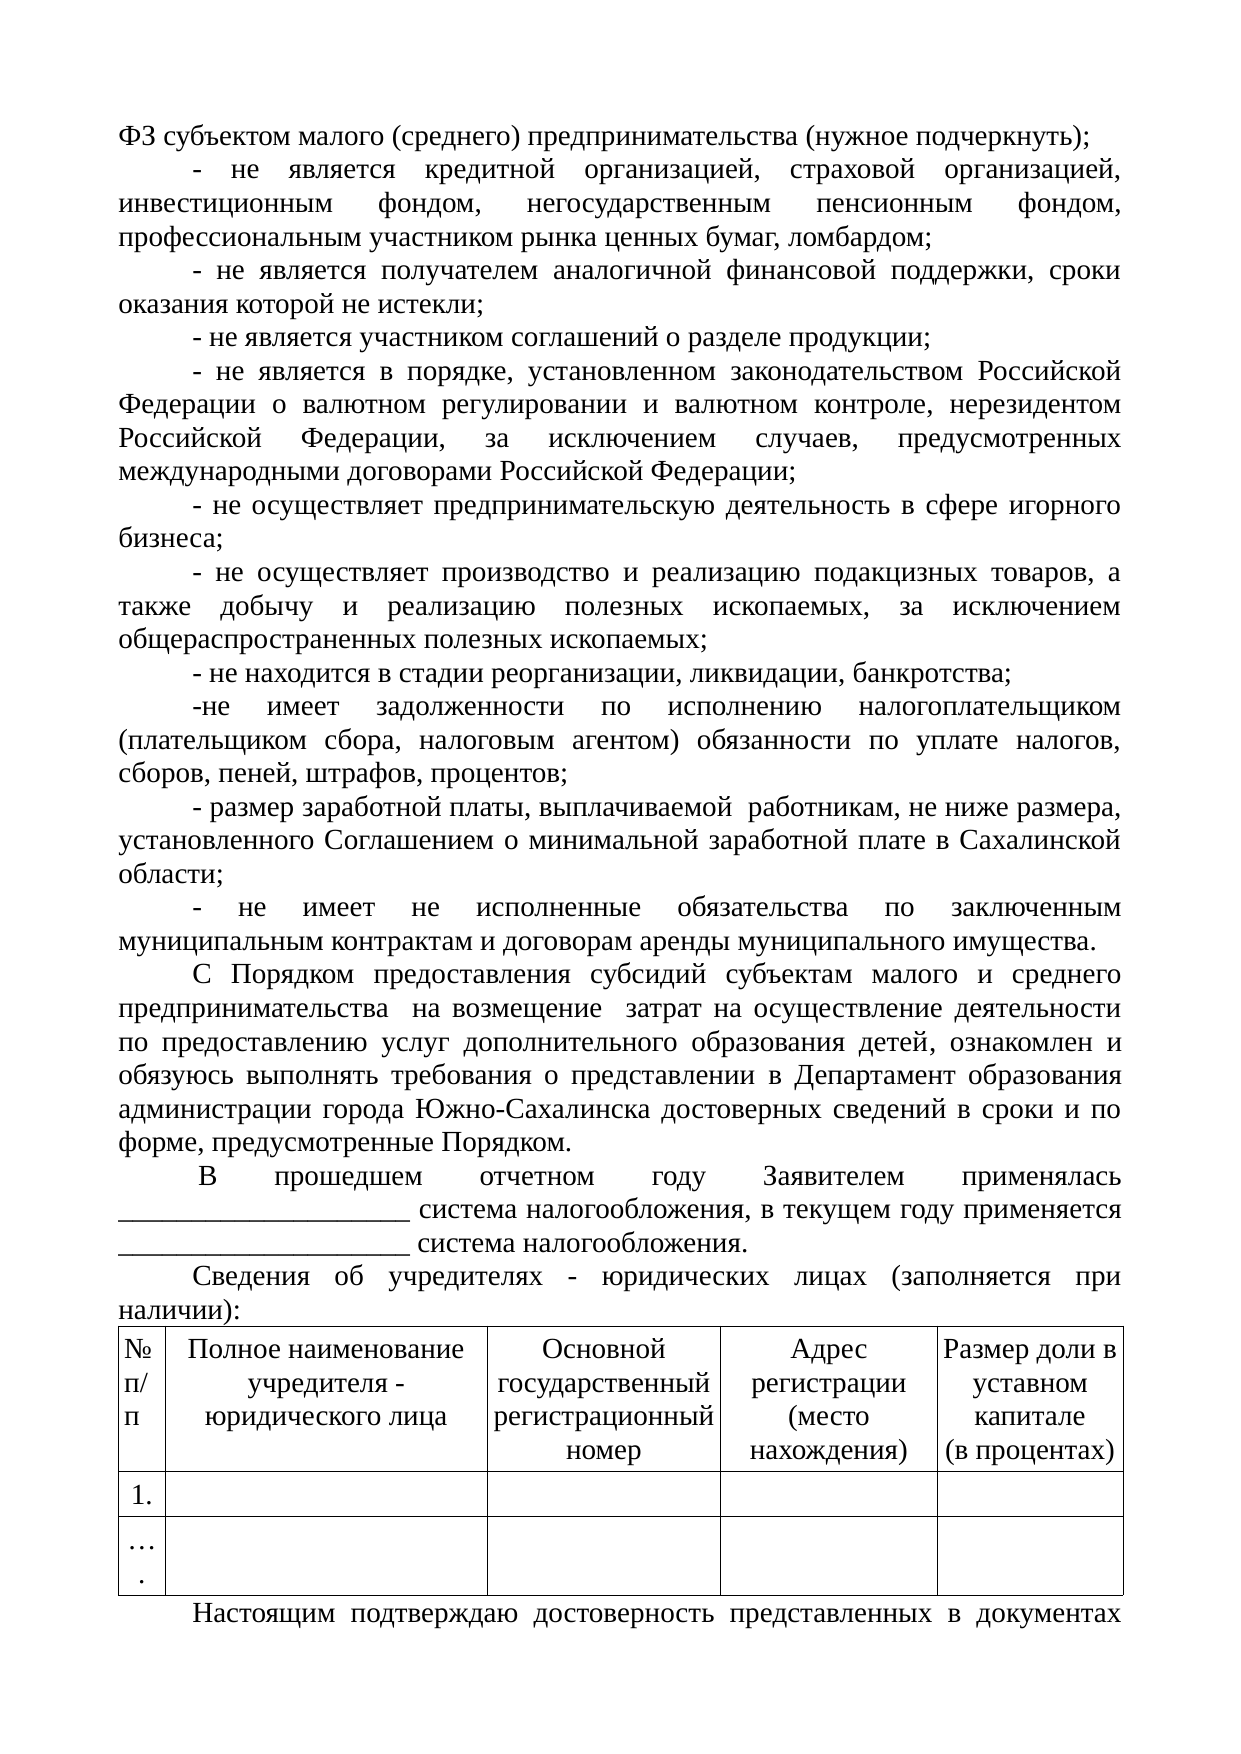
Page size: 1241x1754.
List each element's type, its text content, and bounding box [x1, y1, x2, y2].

text В прошедшем отчетном году Заявителем применялась ____________________ система налогообложения, в текущем году применяется ____________________ система налогообложения. [118, 1158, 1122, 1258]
text - не является участником соглашений о разделе продукции; [118, 319, 1122, 353]
table_cell [166, 1517, 487, 1595]
table_cell [721, 1517, 937, 1595]
table_header № п/п [119, 1327, 165, 1471]
text - размер заработной платы, выплачиваемой работникам, не ниже размера, установленного Соглашением о минимальной заработной плате в Сахалинской области; [118, 789, 1122, 889]
table_cell [488, 1472, 720, 1516]
text -не имеет задолженности по исполнению налогоплательщиком (плательщиком сбора, налоговым агентом) обязанности по уплате налогов, сборов, пеней, штрафов, процентов; [118, 688, 1122, 789]
table_header Размер доли в уставном капитале (в процентах) [938, 1327, 1123, 1471]
text - не осуществляет производство и реализацию подакцизных товаров, а также добычу и реализацию полезных ископаемых, за исключением общераспространенных полезных ископаемых; [118, 554, 1122, 655]
text - не имеет не исполненные обязательства по заключенным муниципальным контрактам и договорам аренды муниципального имущества. [118, 889, 1122, 957]
table_cell [166, 1472, 487, 1516]
table_header Основной государственный регистрационный номер [488, 1327, 720, 1471]
text Настоящим подтверждаю достоверность представленных в документах [118, 1596, 1122, 1629]
table_header Адрес регистрации (место нахождения) [721, 1327, 937, 1471]
table_cell [938, 1517, 1123, 1595]
table_cell [488, 1517, 720, 1595]
table_cell …. [119, 1517, 165, 1595]
table_cell 1. [119, 1472, 165, 1516]
text - не является кредитной организацией, страховой организацией, инвестиционным фондом, негосударственным пенсионным фондом, профессиональным участником рынка ценных бумаг, ломбардом; [118, 152, 1122, 252]
table_header Полное наименование учредителя - юридического лица [166, 1327, 487, 1471]
table_cell [938, 1472, 1123, 1516]
text - не находится в стадии реорганизации, ликвидации, банкротства; [118, 655, 1122, 688]
text Сведения об учредителях - юридических лицах (заполняется при наличии): [118, 1258, 1122, 1326]
text - не является в порядке, установленном законодательством Российской Федерации о валютном регулировании и валютном контроле, нерезидентом Российской Федерации, за исключением случаев, предусмотренных международными договорами Российской Федерации; [118, 353, 1122, 487]
text - не является получателем аналогичной финансовой поддержки, сроки оказания которой не истекли; [118, 252, 1122, 319]
text ФЗ субъектом малого (среднего) предпринимательства (нужное подчеркнуть); [118, 118, 1122, 152]
table_cell [721, 1472, 937, 1516]
text С Порядком предоставления субсидий субъектам малого и среднего предпринимательства на возмещение затрат на осуществление деятельности по предоставлению услуг дополнительного образования детей, ознакомлен и обязуюсь выполнять требования о представлении в Департамент образования администрации города Южно-Сахалинска достоверных сведений в сроки и по форме, предусмотренные Порядком. [118, 957, 1122, 1158]
text - не осуществляет предпринимательскую деятельность в сфере игорного бизнеса; [118, 487, 1122, 554]
